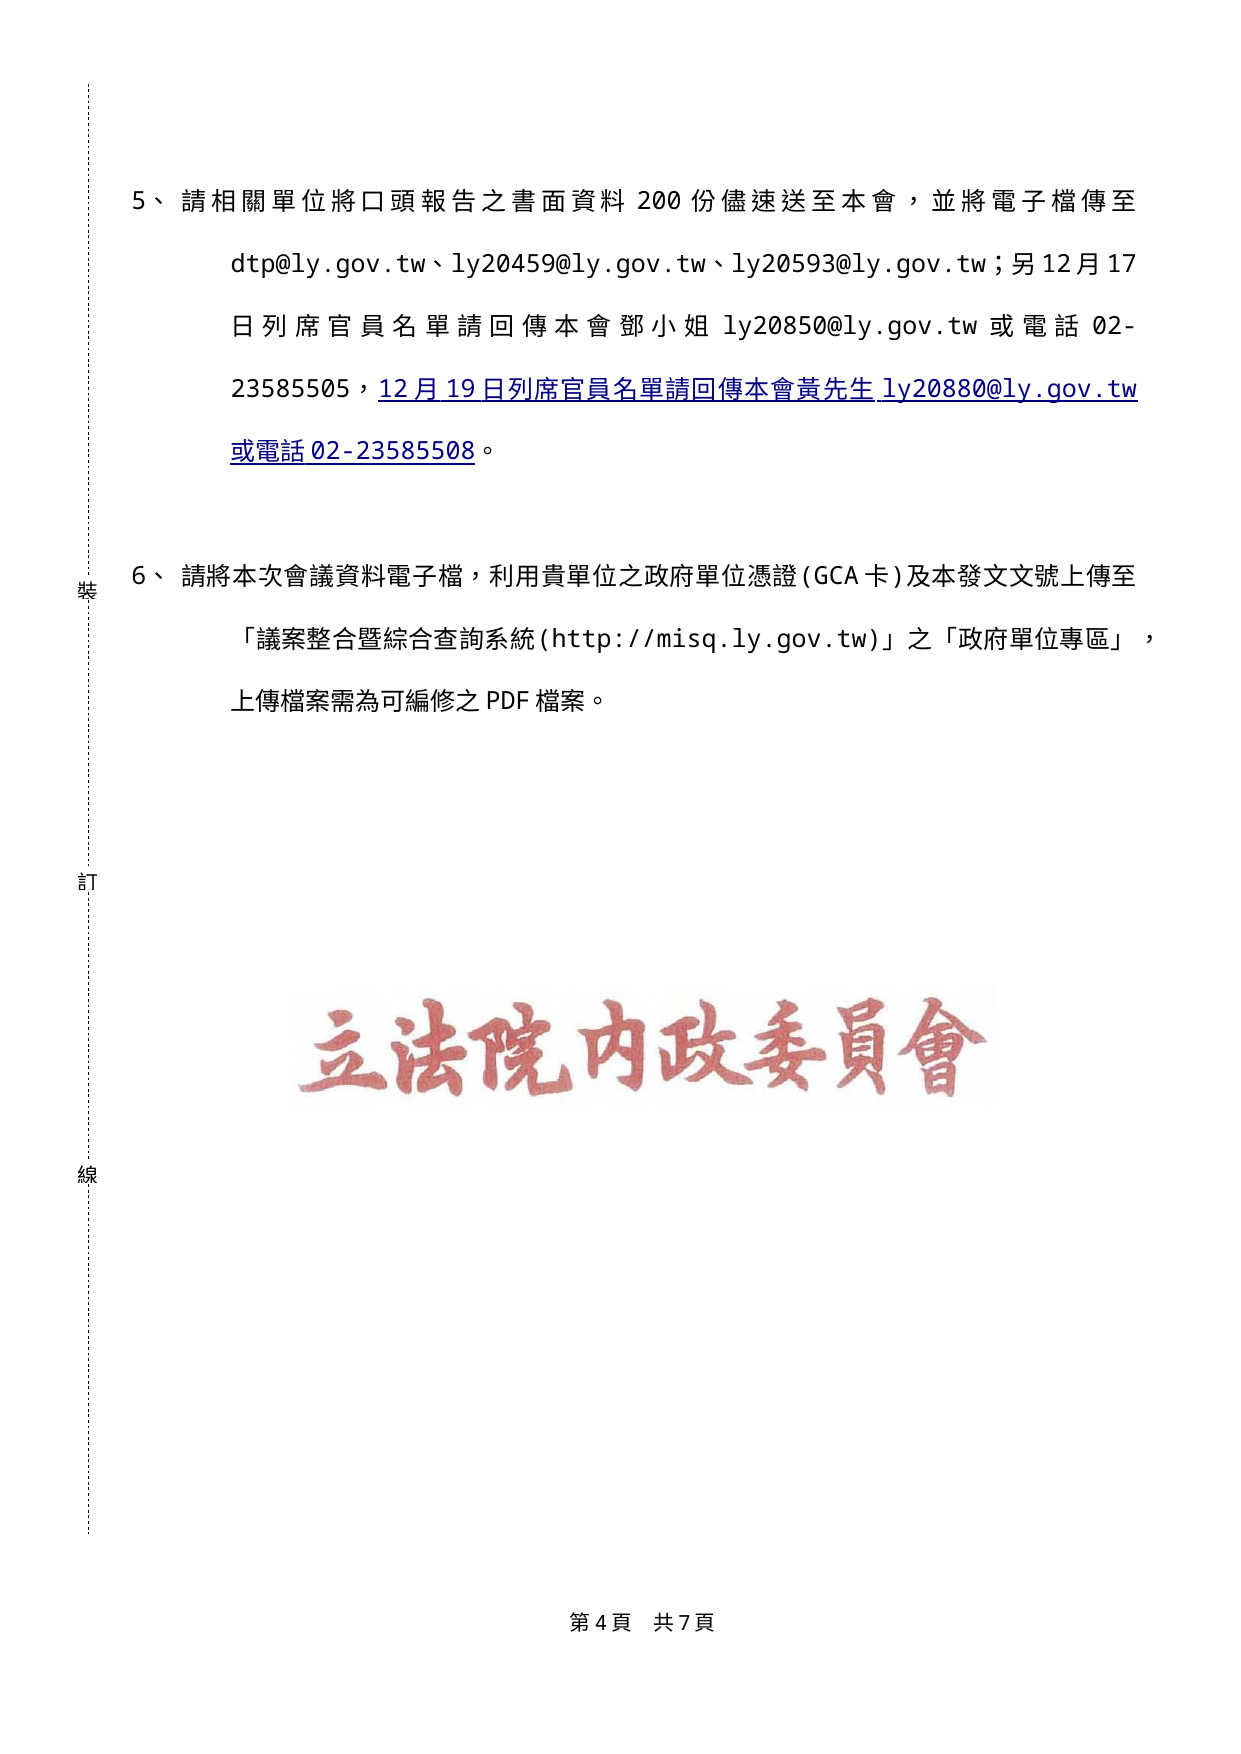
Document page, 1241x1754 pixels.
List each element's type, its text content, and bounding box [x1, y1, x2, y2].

list 請將本次會議資料電子檔，利用貴單位之政府單位憑證(GCA卡)及本發文文號上傳至「議案整合暨綜合查詢系統(http://misq.ly.gov.tw)」之「政府單位專區」，上傳檔案需為可編修之PDF檔案。 [131, 533, 1137, 721]
list 請相關單位將口頭報告之書面資料200份儘速送至本會，並將電子檔傳至dtp@ly.gov.tw、ly20459@ly.gov.tw、ly20593@ly.gov.tw；另12月17日列席官員名單請回傳本會鄧小姐ly20850@ly.gov.tw或電話02-23585505，12月19日列席官員名單請回傳本會黃先生ly20880@ly.gov.tw或電話02-23585508。 [131, 158, 1137, 471]
